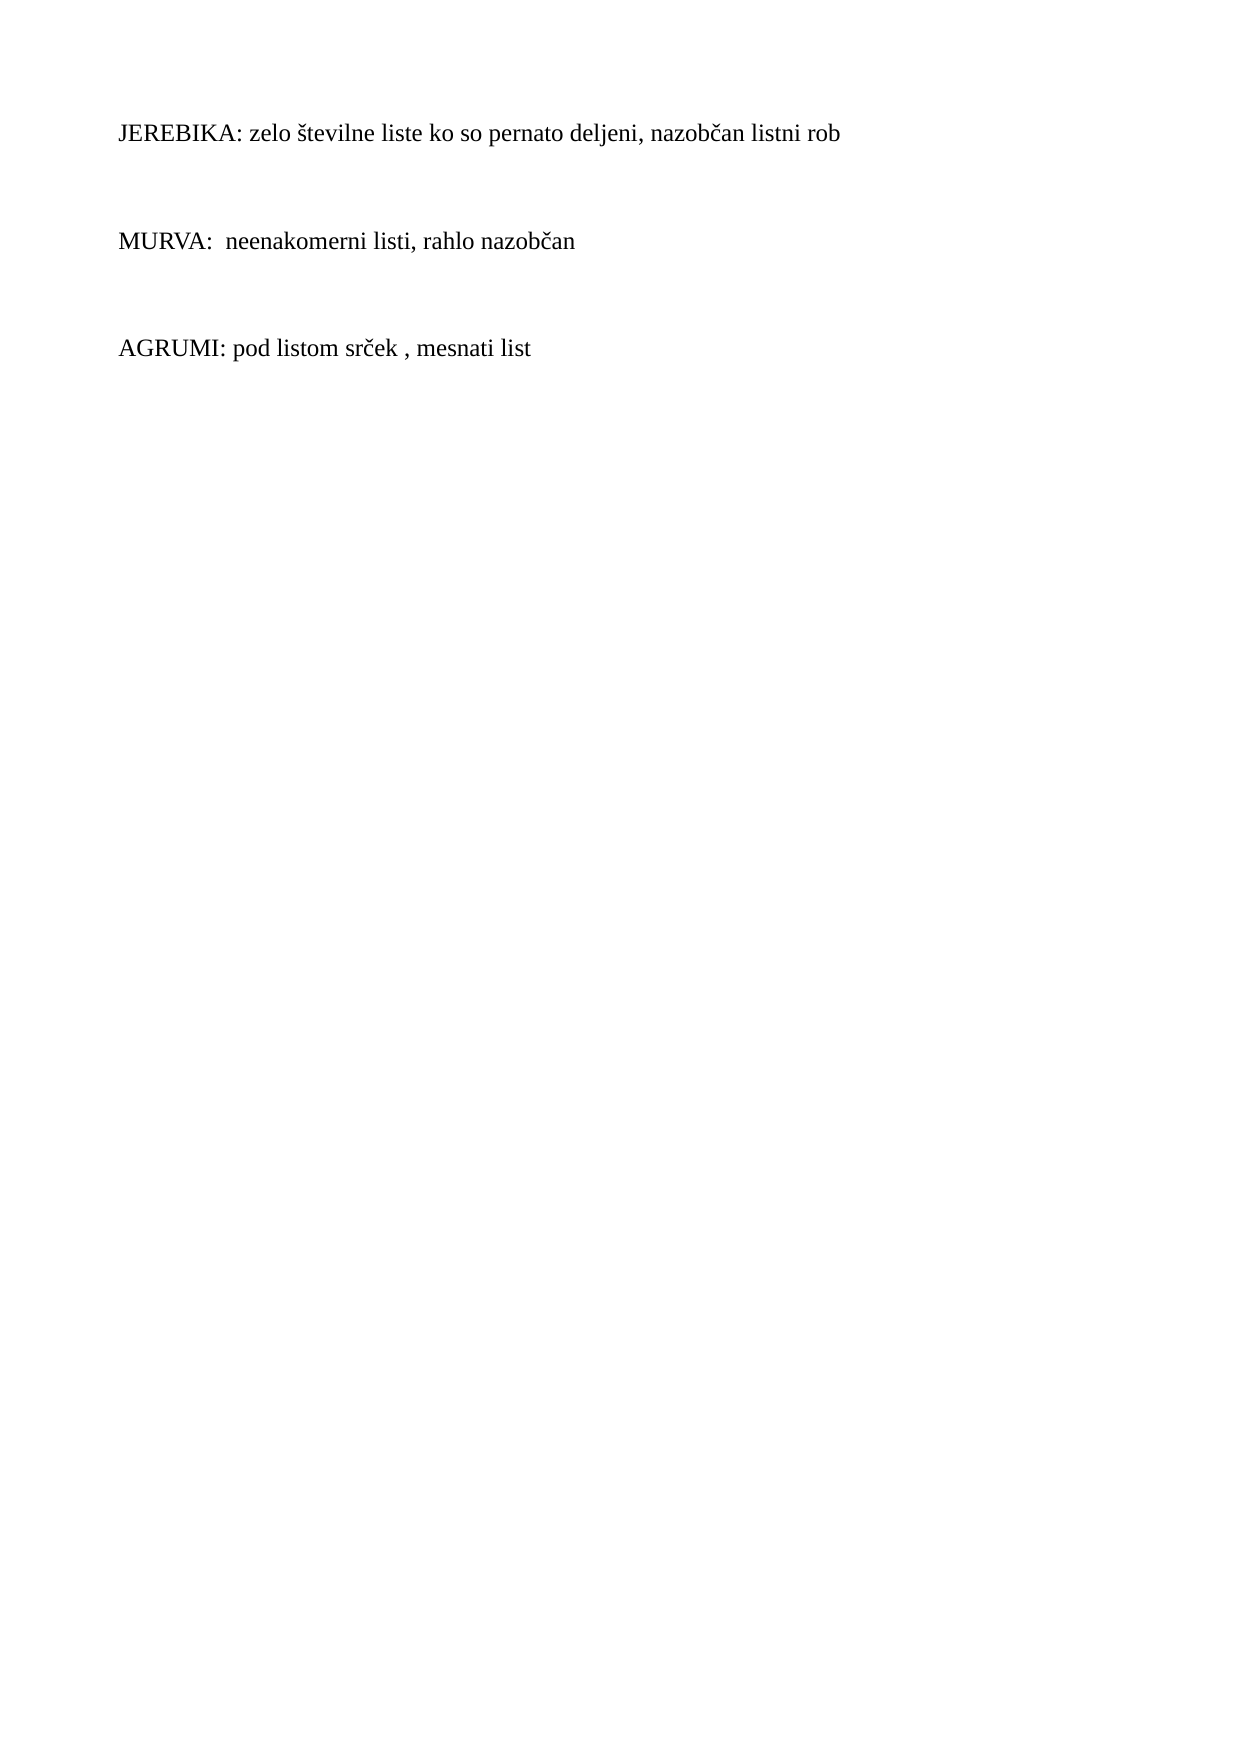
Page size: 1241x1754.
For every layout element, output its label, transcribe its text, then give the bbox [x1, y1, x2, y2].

text MURVA: neenakomerni listi, rahlo nazobčan [118, 226, 1122, 254]
text AGRUMI: pod listom srček , mesnati list [118, 333, 1122, 362]
text JEREBIKA: zelo številne liste ko so pernato deljeni, nazobčan listni rob [118, 118, 1122, 147]
